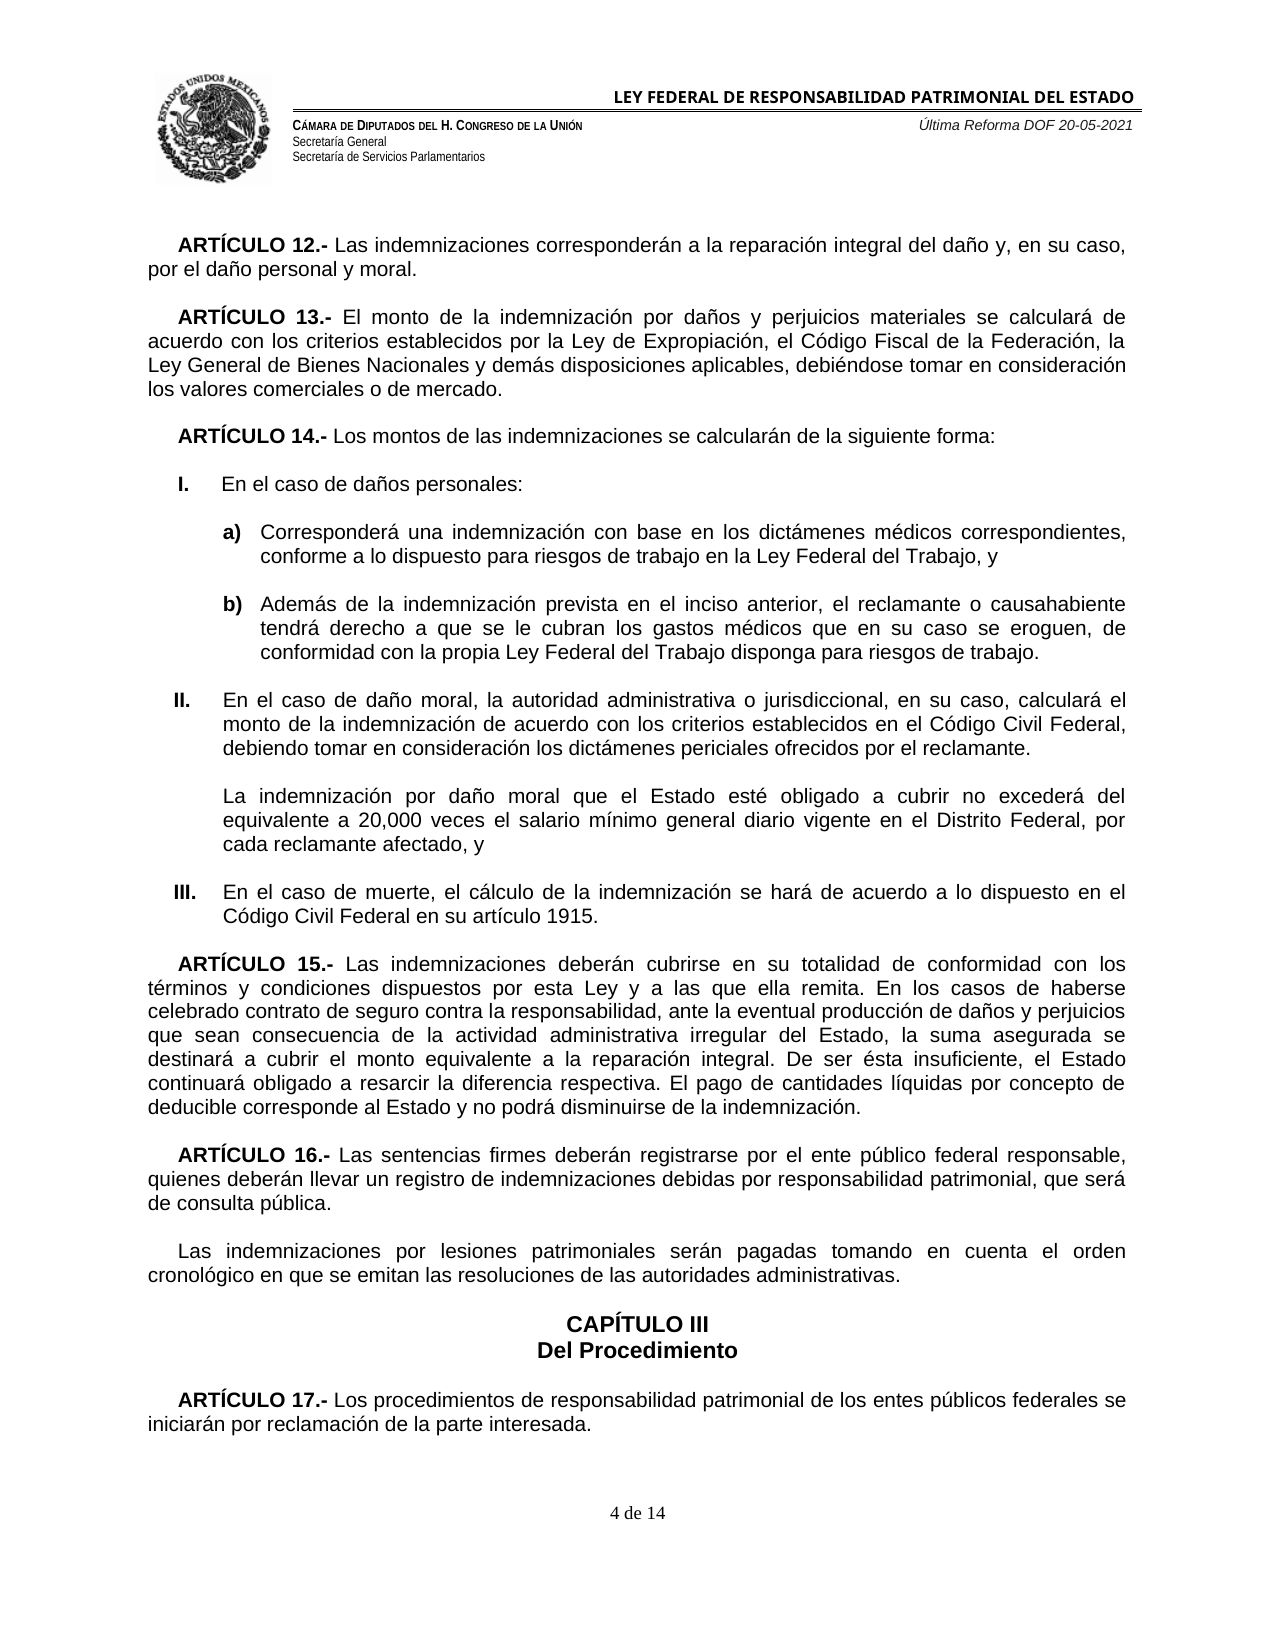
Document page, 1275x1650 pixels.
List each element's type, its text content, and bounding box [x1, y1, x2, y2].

text Las indemnizaciones por lesiones patrimoniales serán pagadas tomando en cuenta el orden cronológico en que se emitan las resoluciones de las autoridades administrativas. [148, 1239, 1127, 1287]
text La indemnización por daño moral que el Estado esté obligado a cubrir no excederá del equivalente a 20,000 veces el salario mínimo general diario vigente en el Distrito Federal, por cada reclamante afectado, y [173, 784, 1127, 856]
text CAPÍTULO III [148, 1311, 1127, 1337]
text ARTÍCULO 13.- El monto de la indemnización por daños y perjuicios materiales se calculará de acuerdo con los criterios establecidos por la Ley de Expropiación, el Código Fiscal de la Federación, la Ley General de Bienes Nacionales y demás disposiciones aplicables, debiéndose tomar en consideración los valores comerciales o de mercado. [148, 304, 1127, 400]
text ARTÍCULO 15.- Las indemnizaciones deberán cubrirse en su totalidad de conformidad con los términos y condiciones dispuestos por esta Ley y a las que ella remita. En los casos de haberse celebrado contrato de seguro contra la responsabilidad, ante la eventual producción de daños y perjuicios que sean consecuencia de la actividad administrativa irregular del Estado, la suma asegurada se destinará a cubrir el monto equivalente a la reparación integral. De ser ésta insuficiente, el Estado continuará obligado a resarcir la diferencia respectiva. El pago de cantidades líquidas por concepto de deducible corresponde al Estado y no podrá disminuirse de la indemnización. [148, 951, 1127, 1119]
text Del Procedimiento [148, 1337, 1127, 1363]
text ARTÍCULO 17.- Los procedimientos de responsabilidad patrimonial de los entes públicos federales se iniciarán por reclamación de la parte interesada. [148, 1387, 1127, 1435]
text III. En el caso de muerte, el cálculo de la indemnización se hará de acuerdo a lo dispuesto en el Código Civil Federal en su artículo 1915. [173, 879, 1127, 927]
text b) Además de la indemnización prevista en el inciso anterior, el reclamante o causahabiente tendrá derecho a que se le cubran los gastos médicos que en su caso se eroguen, de conformidad con la propia Ley Federal del Trabajo disponga para riesgos de trabajo. [223, 592, 1127, 664]
text ARTÍCULO 12.- Las indemnizaciones corresponderán a la reparación integral del daño y, en su caso, por el daño personal y moral. [148, 233, 1127, 281]
text II. En el caso de daño moral, la autoridad administrativa o jurisdiccional, en su caso, calculará el monto de la indemnización de acuerdo con los criterios establecidos en el Código Civil Federal, debiendo tomar en consideración los dictámenes periciales ofrecidos por el reclamante. [173, 688, 1127, 760]
text ARTÍCULO 16.- Las sentencias firmes deberán registrarse por el ente público federal responsable, quienes deberán llevar un registro de indemnizaciones debidas por responsabilidad patrimonial, que será de consulta pública. [148, 1143, 1127, 1215]
text ARTÍCULO 14.- Los montos de las indemnizaciones se calcularán de la siguiente forma: [148, 424, 1127, 448]
text a) Corresponderá una indemnización con base en los dictámenes médicos correspondientes, conforme a lo dispuesto para riesgos de trabajo en la Ley Federal del Trabajo, y [223, 520, 1127, 568]
text I. En el caso de daños personales: [148, 472, 1127, 496]
